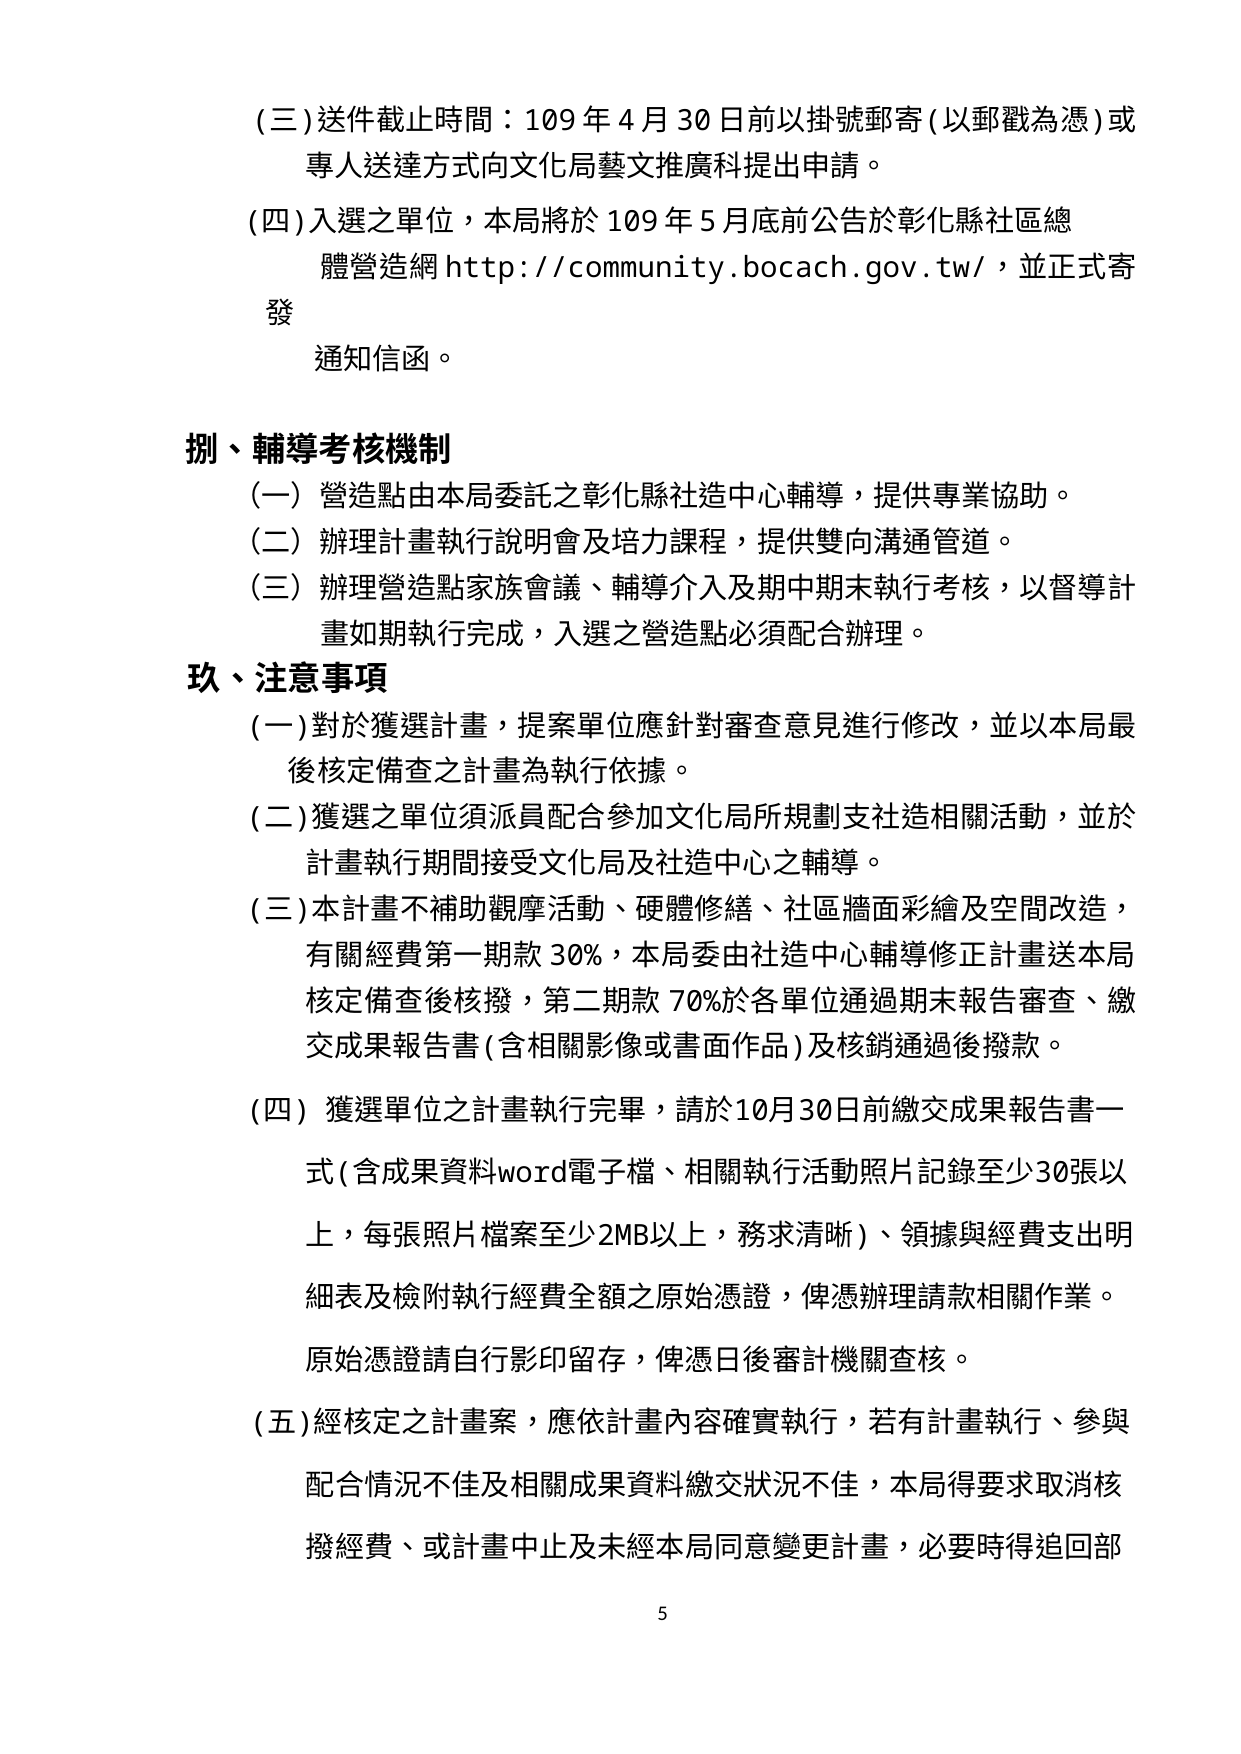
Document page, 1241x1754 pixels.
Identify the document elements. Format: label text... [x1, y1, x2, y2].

text (三)本計畫不補助觀摩活動、硬體修繕、社區牆面彩繪及空間改造，有關經費第一期款30%，本局委由社造中心輔導修正計畫送本局核定備查後核撥，第二期款70%於各單位通過期末報告審查、繳交成果報告書(含相關影像或書面作品)及核銷通過後撥款。 [246, 883, 1137, 1066]
text （三）辦理營造點家族會議、輔導介入及期中期末執行考核，以督導計畫如期執行完成，入選之營造點必須配合辦理。 [232, 562, 1137, 653]
text (三)送件截止時間：109年4月30日前以掛號郵寄(以郵戳為憑)或專人送達方式向文化局藝文推廣科提出申請。 [162, 94, 1137, 186]
text 捌、輔導考核機制 [185, 424, 1137, 470]
text 體營造網http://community.bocach.gov.tw/，並正式寄發 [191, 241, 1137, 333]
text （二）辦理計畫執行說明會及培力課程，提供雙向溝通管道。 [232, 516, 1137, 562]
text 通知信函。 [191, 333, 1137, 378]
text (四) 獲選單位之計畫執行完畢，請於10月30日前繳交成果報告書一式(含成果資料word電子檔、相關執行活動照片記錄至少30張以上，每張照片檔案至少2MB以上，務求清晰)、領據與經費支出明細表及檢附執行經費全額之原始憑證，俾憑辦理請款相關作業。原始憑證請自行影印留存，俾憑日後審計機關查核。 [246, 1066, 1137, 1378]
text (一)對於獲選計畫，提案單位應針對審查意見進行修改，並以本局最後核定備查之計畫為執行依據。 [246, 699, 1137, 791]
text (五)經核定之計畫案，應依計畫內容確實執行，若有計畫執行、參與配合情況不佳及相關成果資料繳交狀況不佳，本局得要求取消核撥經費、或計畫中止及未經本局同意變更計畫，必要時得追回部 [232, 1378, 1137, 1566]
text 玖、注意事項 [187, 653, 1137, 699]
text (二)獲選之單位須派員配合參加文化局所規劃支社造相關活動，並於計畫執行期間接受文化局及社造中心之輔導。 [246, 791, 1137, 883]
text （一）營造點由本局委託之彰化縣社造中心輔導，提供專業協助。 [232, 470, 1137, 516]
text (四)入選之單位，本局將於109年5月底前公告於彰化縣社區總 [191, 195, 1137, 241]
